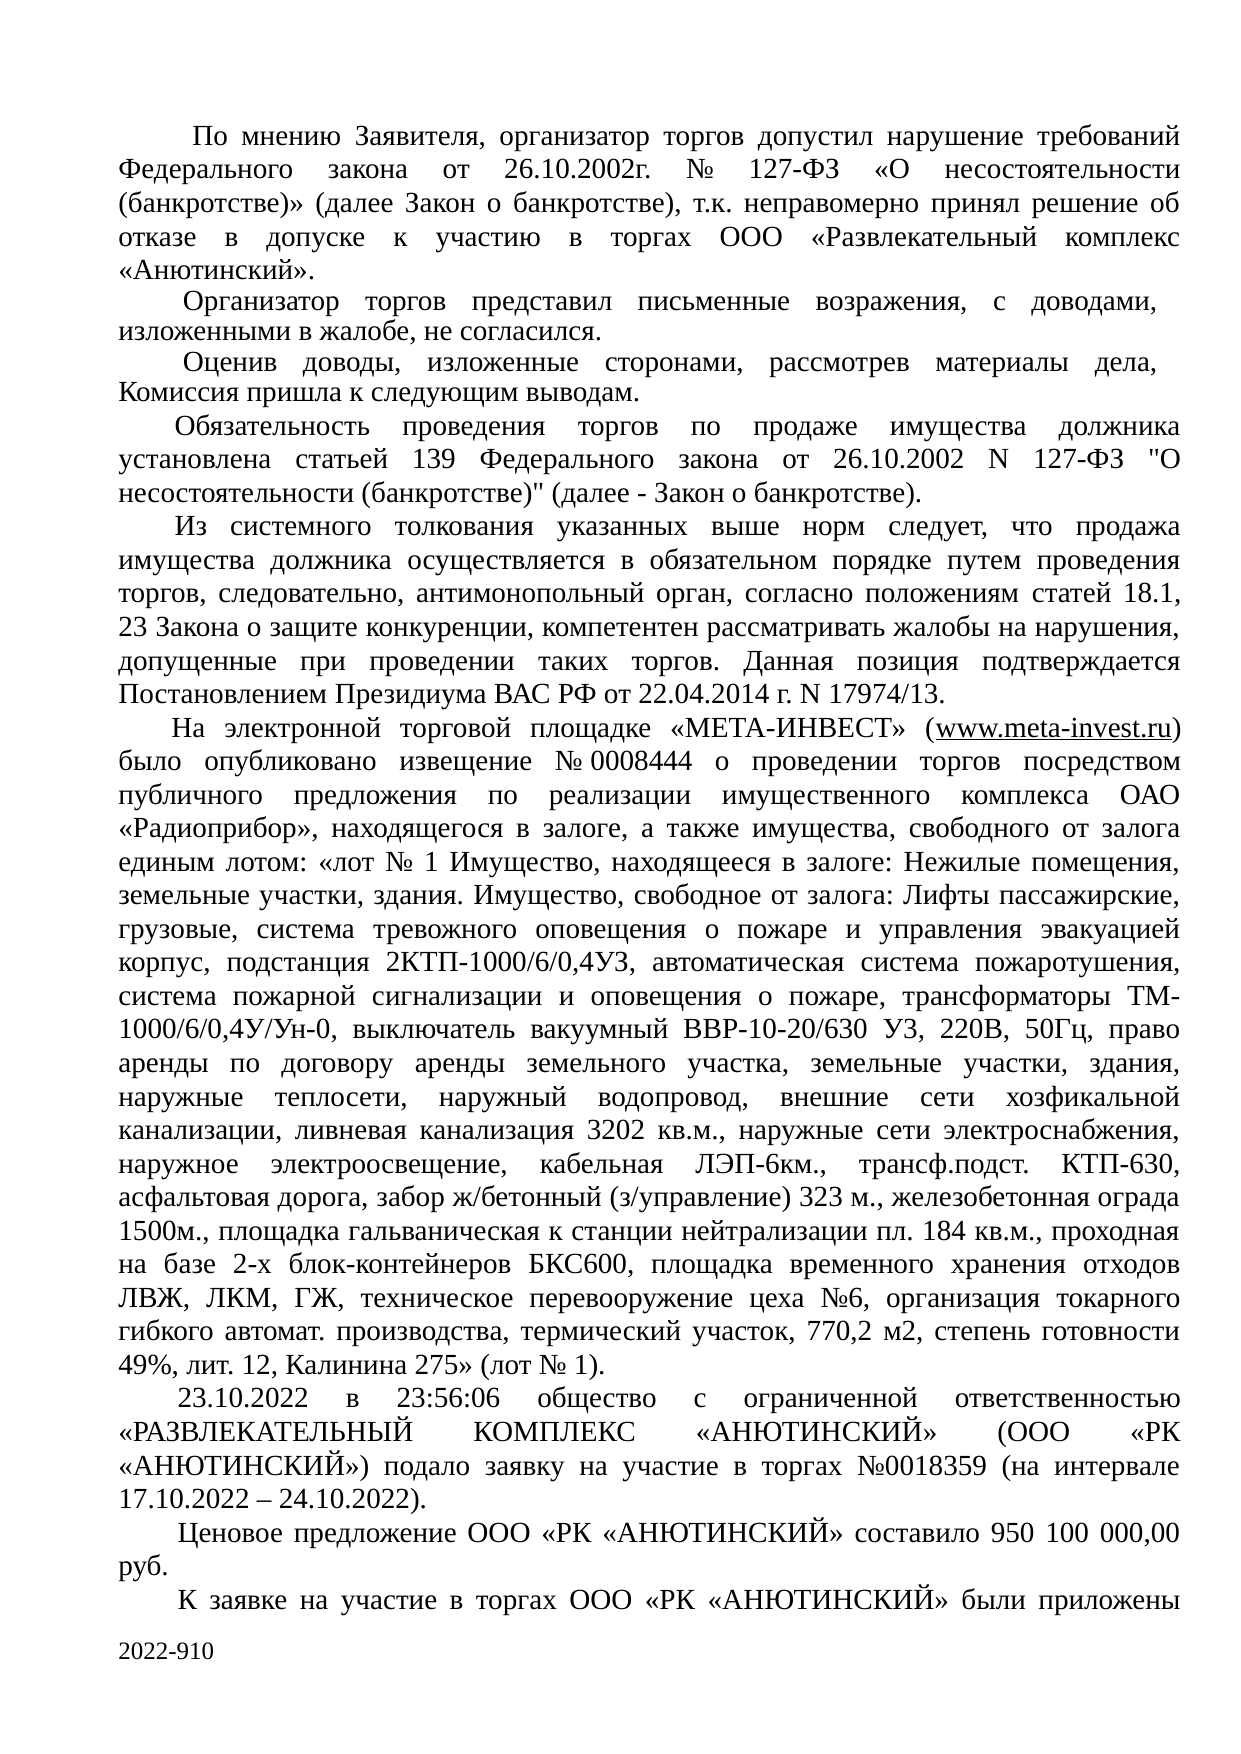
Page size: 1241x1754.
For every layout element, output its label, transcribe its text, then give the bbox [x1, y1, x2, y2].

text Из системного толкования указанных выше норм следует, что продажа имущества должника осуществляется в обязательном порядке путем проведения торгов, следовательно, антимонопольный орган, согласно положениям статей 18.1, 23 Закона о защите конкуренции, компетентен рассматривать жалобы на нарушения, допущенные при проведении таких торгов. Данная позиция подтверждается Постановлением Президиума ВАС РФ от 22.04.2014 г. N 17974/13. [118, 508, 1181, 710]
text 23.10.2022 в 23:56:06 общество с ограниченной ответственностью «РАЗВЛЕКАТЕЛЬНЫЙ КОМПЛЕКС «АНЮТИНСКИЙ» (ООО «РК «АНЮТИНСКИЙ») подало заявку на участие в торгах №0018359 (на интервале 17.10.2022 – 24.10.2022). [118, 1381, 1181, 1515]
text По мнению Заявителя, организатор торгов допустил нарушение требований Федерального закона от 26.10.2002г. № 127-ФЗ «О несостоятельности (банкротстве)» (далее Закон о банкротстве), т.к. неправомерно принял решение об отказе в допуске к участию в торгах ООО «Развлекательный комплекс «Анютинский». [118, 118, 1181, 286]
text Организатор торгов представил письменные возражения, с доводами, изложенными в жалобе, не согласился. [118, 286, 1158, 347]
text На электронной торговой площадке «МЕТА-ИНВЕСТ» (www.meta-invest.ru) было опубликовано извещение № 0008444 о проведении торгов посредством публичного предложения по реализации имущественного комплекса ОАО «Радиоприбор», находящегося в залоге, а также имущества, свободного от залога единым лотом: «лот № 1 Имущество, находящееся в залоге: Нежилые помещения, земельные участки, здания. Имущество, свободное от залога: Лифты пассажирские, грузовые, система тревожного оповещения о пожаре и управления эвакуацией корпус, подстанция 2КТП-1000/6/0,4УЗ, автоматическая система пожаротушения, система пожарной сигнализации и оповещения о пожаре, трансформаторы ТМ-1000/6/0,4У/Ун-0, выключатель вакуумный ВВР-10-20/630 У3, 220В, 50Гц, право аренды по договору аренды земельного участка, земельные участки, здания, наружные теплосети, наружный водопровод, внешние сети хозфикальной канализации, ливневая канализация 3202 кв.м., наружные сети электроснабжения, наружное электроосвещение, кабельная ЛЭП-6км., трансф.подст. КТП-630, асфальтовая дорога, забор ж/бетонный (з/управление) 323 м., железобетонная ограда 1500м., площадка гальваническая к станции нейтрализации пл. 184 кв.м., проходная на базе 2-х блок-контейнеров БКС600, площадка временного хранения отходов ЛВЖ, ЛКМ, ГЖ, техническое перевооружение цеха №6, организация токарного гибкого автомат. производства, термический участок, 770,2 м2, степень готовности 49%, лит. 12, Калинина 275» (лот № 1). [118, 710, 1181, 1381]
text Обязательность проведения торгов по продаже имущества должника установлена статьей 139 Федерального закона от 26.10.2002 N 127-ФЗ "О несостоятельности (банкротстве)" (далее - Закон о банкротстве). [118, 408, 1181, 508]
text Оценив доводы, изложенные сторонами, рассмотрев материалы дела, Комиссия пришла к следующим выводам. [118, 347, 1158, 408]
text К заявке на участие в торгах ООО «РК «АНЮТИНСКИЙ» были приложены [118, 1582, 1181, 1615]
text Ценовое предложение ООО «РК «АНЮТИНСКИЙ» составило 950 100 000,00 руб. [118, 1515, 1181, 1582]
